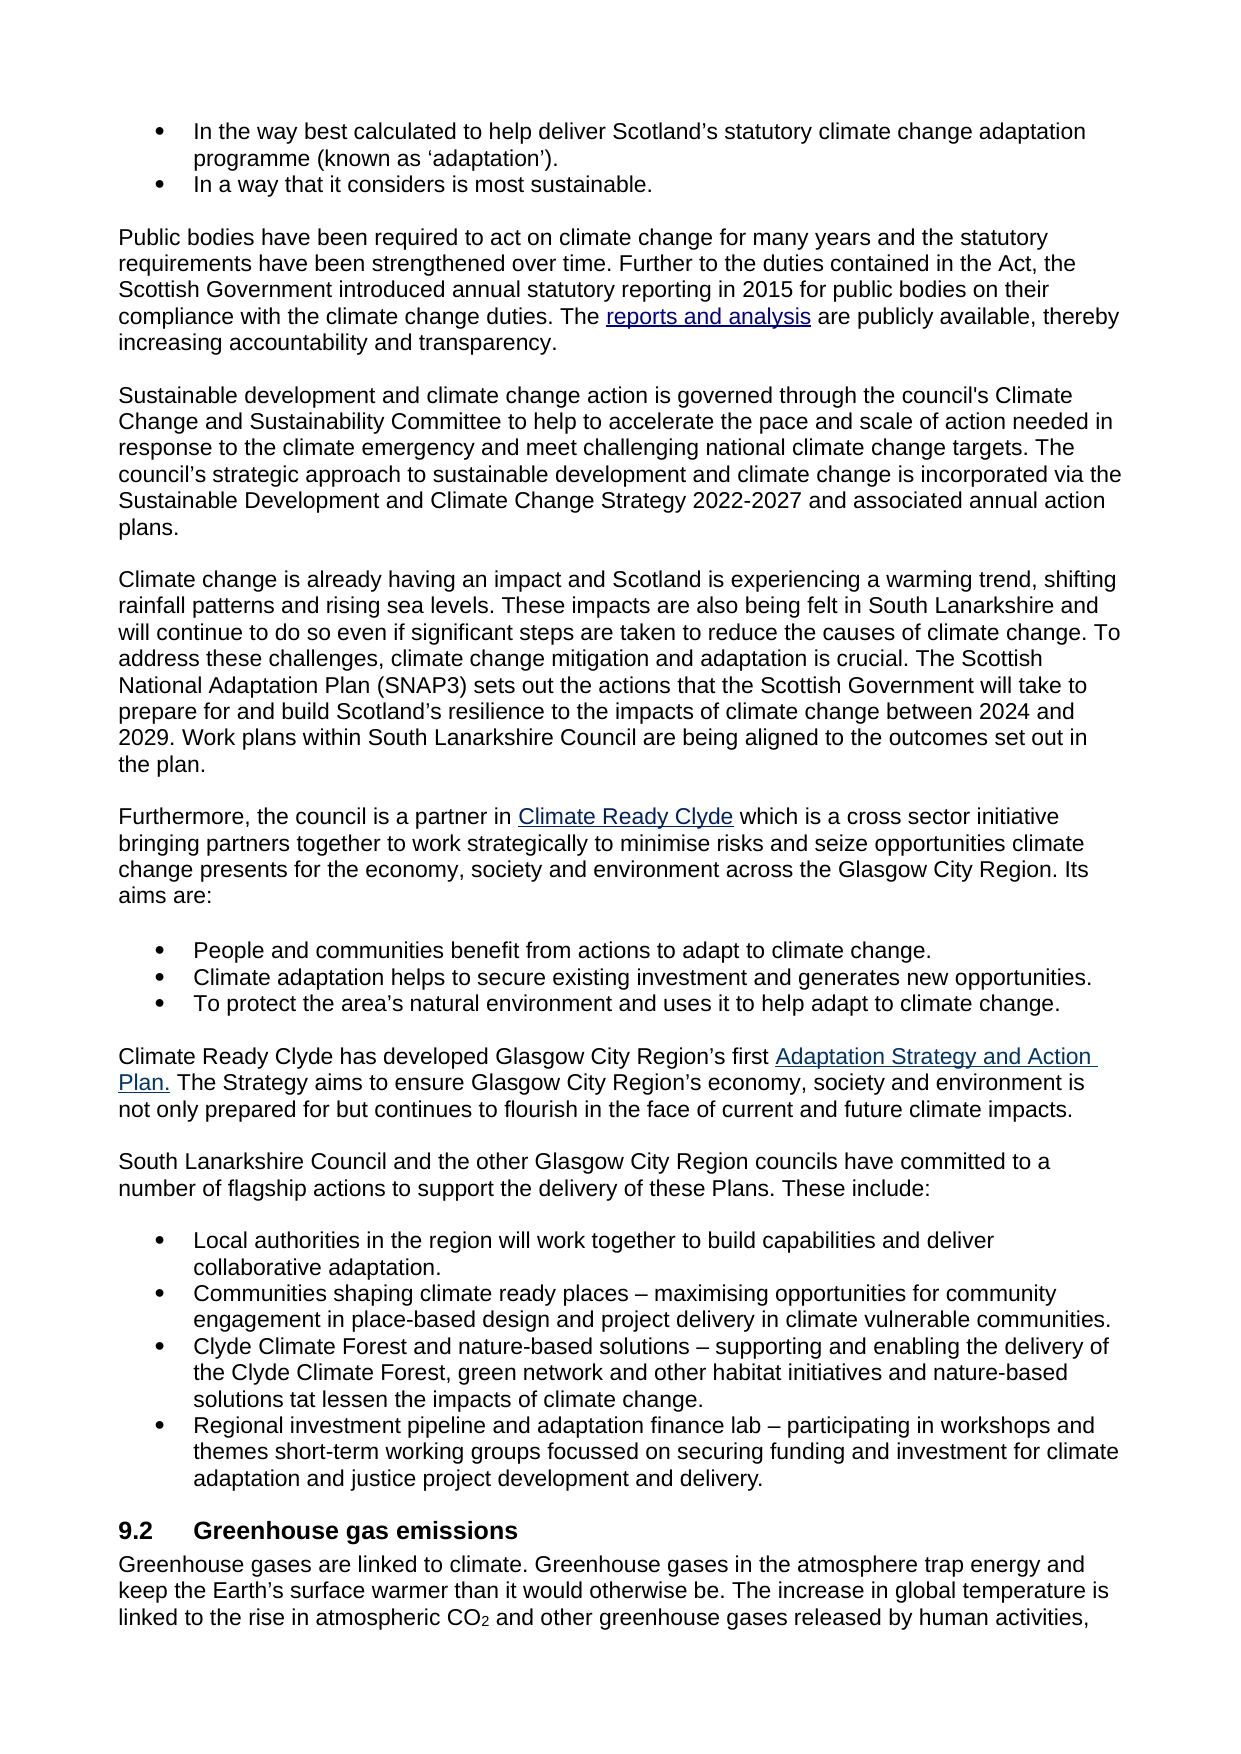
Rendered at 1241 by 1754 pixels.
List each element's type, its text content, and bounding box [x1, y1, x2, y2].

list Regional investment pipeline and adaptation finance lab – participating in workshops and themes short-term working groups focussed on securing funding and investment for climate adaptation and justice project development and delivery. [156, 1412, 1122, 1491]
list Climate adaptation helps to secure existing investment and generates new opportunities. [156, 964, 1122, 990]
text Furthermore, the council is a partner in Climate Ready Clyde which is a cross sector initiative bringing partners together to work strategically to minimise risks and seize opportunities climate change presents for the economy, society and environment across the Glasgow City Region. Its aims are: [118, 803, 1122, 909]
text Sustainable development and climate change action is governed through the council's Climate Change and Sustainability Committee to help to accelerate the pace and scale of action needed in response to the climate emergency and meet challenging national climate change targets. The council’s strategic approach to sustainable development and climate change is incorporated via the Sustainable Development and Climate Change Strategy 2022-2027 and associated annual action plans. [118, 382, 1122, 540]
list In the way best calculated to help deliver Scotland’s statutory climate change adaptation programme (known as ‘adaptation’). [156, 118, 1122, 171]
list Communities shaping climate ready places – maximising opportunities for community engagement in place-based design and project delivery in climate vulnerable communities. [156, 1280, 1122, 1333]
text South Lanarkshire Council and the other Glasgow City Region councils have committed to a number of flagship actions to support the delivery of these Plans. These include: [118, 1148, 1122, 1201]
subtitle 9.2 Greenhouse gas emissions [118, 1516, 1122, 1545]
text Greenhouse gases are linked to climate. Greenhouse gases in the atmosphere trap energy and keep the Earth’s surface warmer than it would otherwise be. The increase in global temperature is linked to the rise in atmospheric CO2 and other greenhouse gases released by human activities, [118, 1551, 1122, 1630]
list To protect the area’s natural environment and uses it to help adapt to climate change. [156, 990, 1122, 1017]
text Climate Ready Clyde has developed Glasgow City Region’s first Adaptation Strategy and Action Plan. The Strategy aims to ensure Glasgow City Region’s economy, society and environment is not only prepared for but continues to flourish in the face of current and future climate impacts. [118, 1043, 1122, 1122]
text Climate change is already having an impact and Scotland is experiencing a warming trend, shifting rainfall patterns and rising sea levels. These impacts are also being felt in South Lanarkshire and will continue to do so even if significant steps are taken to reduce the causes of climate change. To address these challenges, climate change mitigation and adaptation is crucial. The Scottish National Adaptation Plan (SNAP3) sets out the actions that the Scottish Government will take to prepare for and build Scotland’s resilience to the impacts of climate change between 2024 and 2029. Work plans within South Lanarkshire Council are being aligned to the outcomes set out in the plan. [118, 566, 1122, 777]
text Public bodies have been required to act on climate change for many years and the statutory requirements have been strengthened over time. Further to the duties contained in the Act, the Scottish Government introduced annual statutory reporting in 2015 for public bodies on their compliance with the climate change duties. The reports and analysis are publicly available, thereby increasing accountability and transparency. [118, 223, 1122, 355]
list Clyde Climate Forest and nature-based solutions – supporting and enabling the delivery of the Clyde Climate Forest, green network and other habitat initiatives and nature-based solutions tat lessen the impacts of climate change. [156, 1333, 1122, 1412]
list People and communities benefit from actions to adapt to climate change. [156, 937, 1122, 964]
list In a way that it considers is most sustainable. [156, 171, 1122, 197]
list Local authorities in the region will work together to build capabilities and deliver collaborative adaptation. [156, 1227, 1122, 1280]
